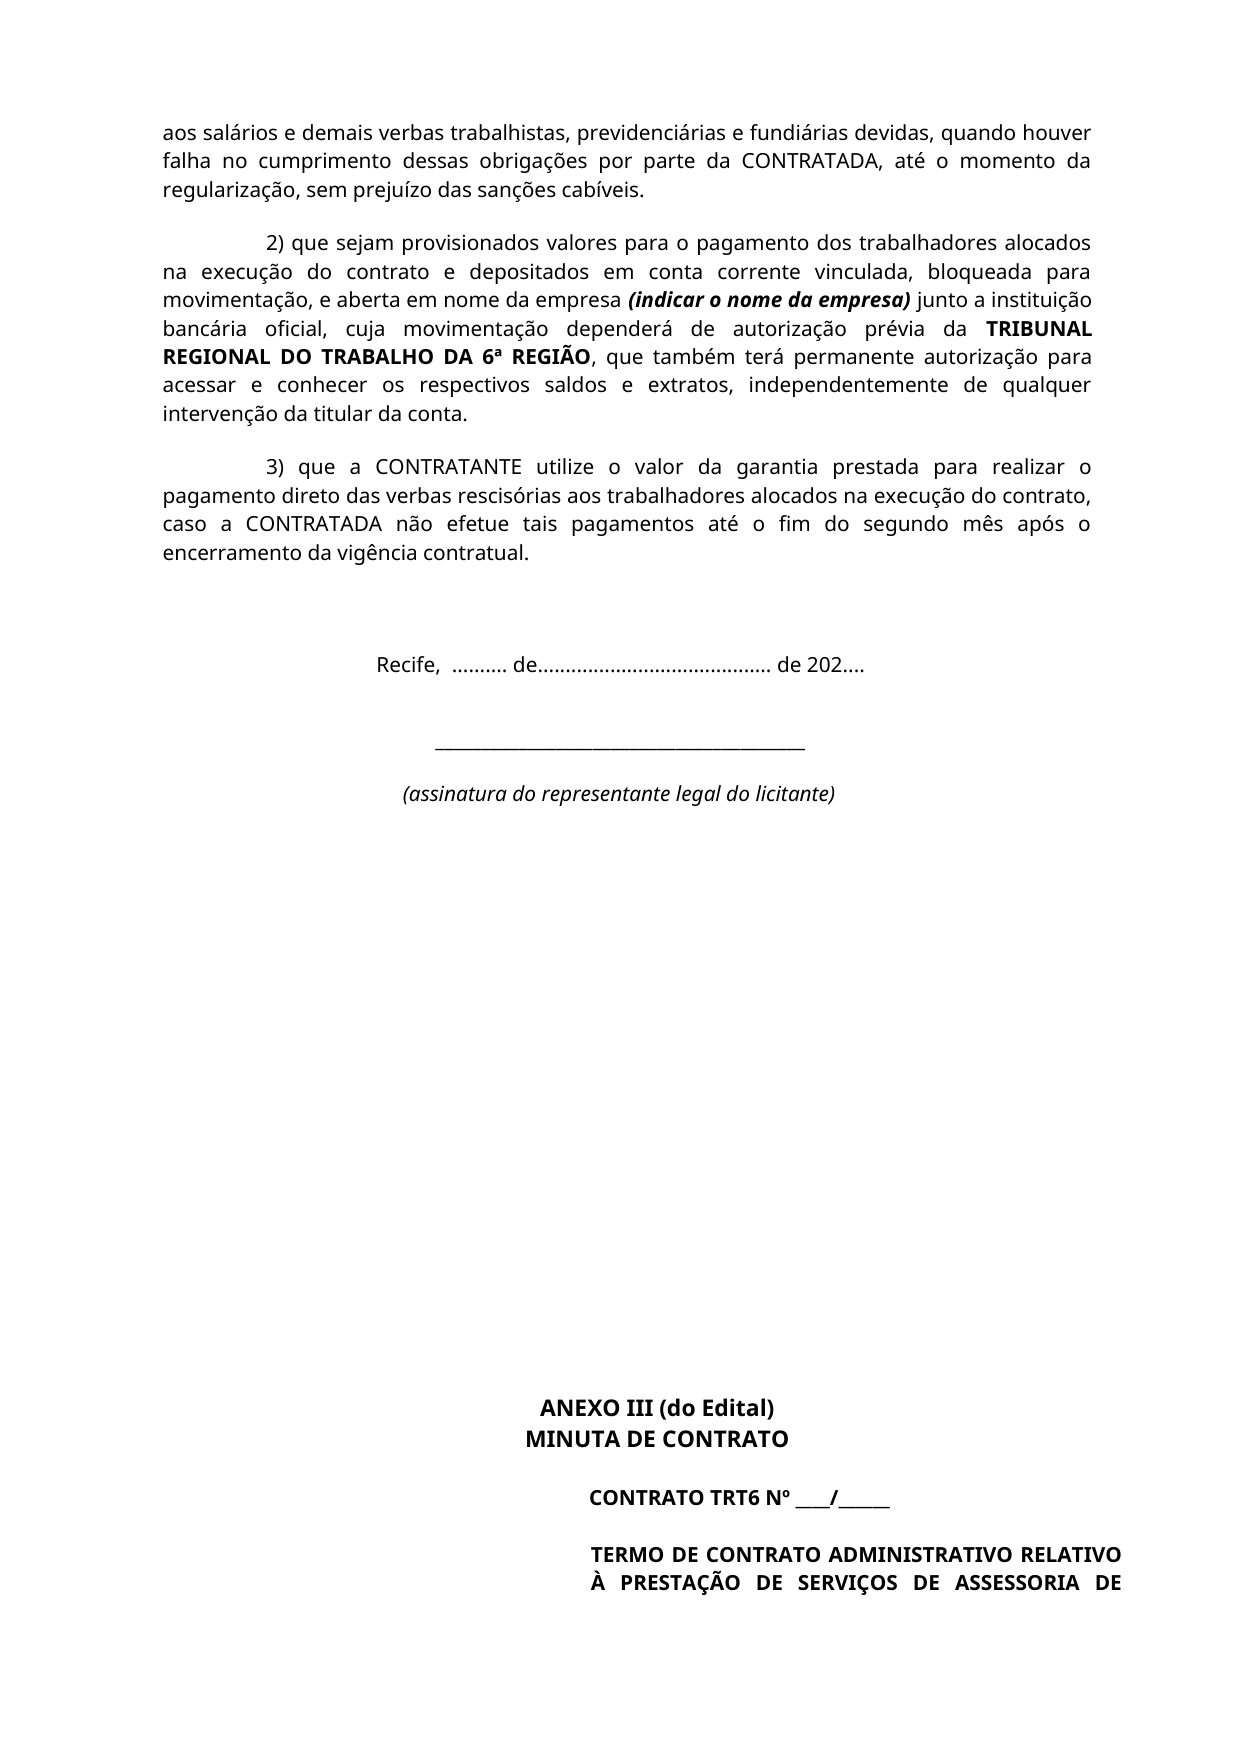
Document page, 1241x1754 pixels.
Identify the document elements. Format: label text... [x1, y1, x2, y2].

text CONTRATO TRT6 Nº ____/______ [118, 1483, 1122, 1511]
text TERMO DE CONTRATO ADMINISTRATIVO RELATIVO À PRESTAÇÃO DE SERVIÇOS DE ASSESSORIA DE [591, 1540, 1122, 1597]
text ________________________________________ [118, 725, 1122, 754]
text ANEXO III (do Edital) [192, 1392, 1122, 1423]
text (assinatura do representante legal do licitante) [118, 779, 1122, 807]
text 2) que sejam provisionados valores para o pagamento dos trabalhadores alocados na execução do contrato e depositados em conta corrente vinculada, bloqueada para movimentação, e aberta em nome da empresa (indicar o nome da empresa) junto a instituição bancária oficial, cuja movimentação dependerá de autorização prévia da TRIBUNAL REGIONAL DO TRABALHO DA 6ª REGIÃO, que também terá permanente autorização para acessar e conhecer os respectivos saldos e extratos, independentemente de qualquer intervenção da titular da conta. [162, 228, 1093, 427]
text Recife, .......... de.......................................... de 202.... [118, 650, 1124, 679]
text aos salários e demais verbas trabalhistas, previdenciárias e fundiárias devidas, quando houver falha no cumprimento dessas obrigações por parte da CONTRATADA, até o momento da regularização, sem prejuízo das sanções cabíveis. [162, 118, 1093, 203]
text MINUTA DE CONTRATO [192, 1423, 1122, 1454]
text 3) que a CONTRATANTE utilize o valor da garantia prestada para realizar o pagamento direto das verbas rescisórias aos trabalhadores alocados na execução do contrato, caso a CONTRATADA não efetue tais pagamentos até o fim do segundo mês após o encerramento da vigência contratual. [162, 452, 1093, 566]
